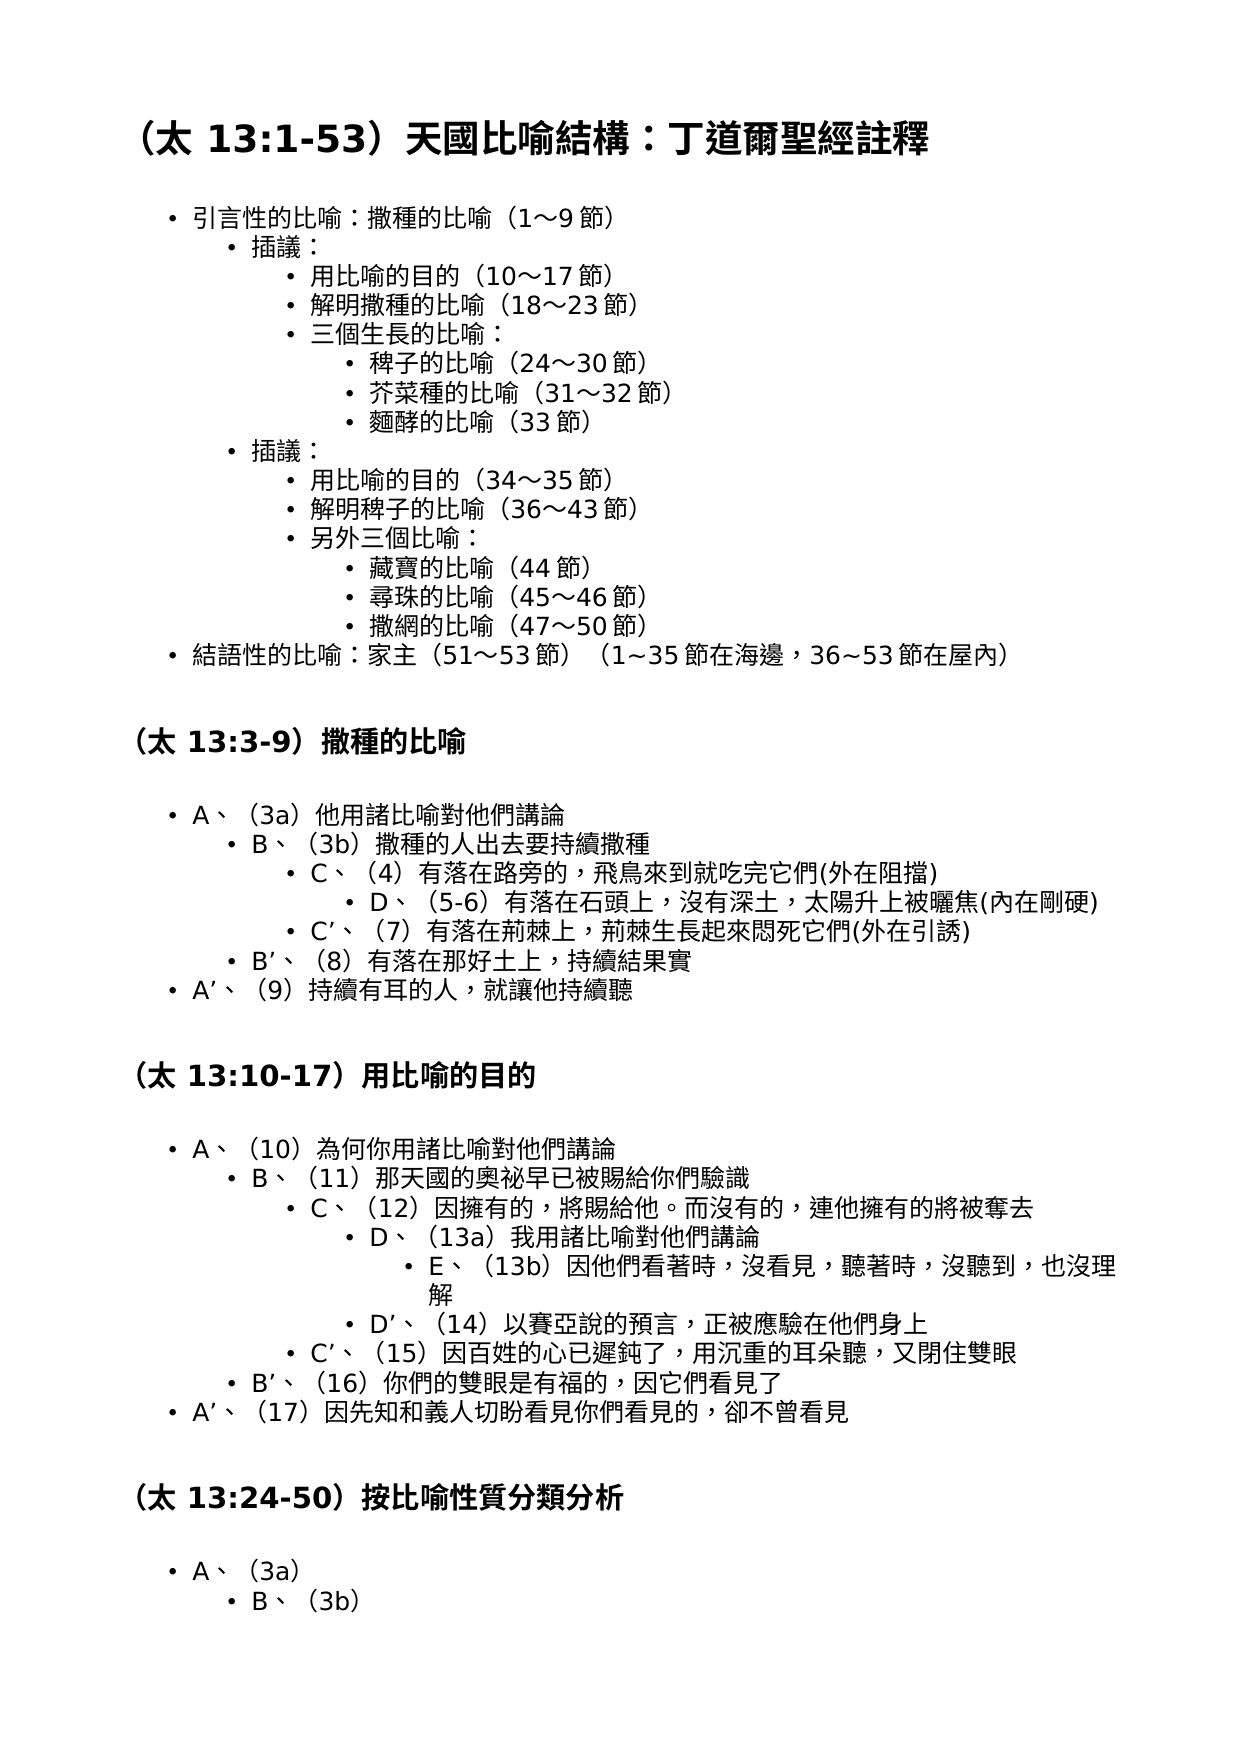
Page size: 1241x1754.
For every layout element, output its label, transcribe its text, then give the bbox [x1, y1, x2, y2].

list 另外三個比喻： [295, 524, 1122, 554]
list 插議： [236, 437, 1122, 466]
list C’、（15）因百姓的心已遲鈍了，用沉重的耳朵聽，又閉住雙眼 [295, 1339, 1122, 1369]
list A、（3a）他用諸比喻對他們講論 [177, 801, 1122, 830]
list 插議： [236, 233, 1122, 262]
subtitle （太 13:3-9）撒種的比喻 [118, 725, 1122, 759]
list 引言性的比喻：撒種的比喻（1～9節） [177, 204, 1122, 233]
list 用比喻的目的（34～35節） [295, 466, 1122, 495]
list 解明撒種的比喻（18～23節） [295, 291, 1122, 320]
list C、（12）因擁有的，將賜給他。而沒有的，連他擁有的將被奪去 [295, 1194, 1122, 1223]
list D、（13a）我用諸比喻對他們講論 [354, 1223, 1122, 1252]
list 撒網的比喻（47～50節） [354, 612, 1122, 641]
list 三個生長的比喻： [295, 320, 1122, 349]
list 用比喻的目的（10～17節） [295, 262, 1122, 291]
list D、（5-6）有落在石頭上，沒有深土，太陽升上被曬焦(內在剛硬) [354, 888, 1122, 917]
list A、（3a） [177, 1557, 1122, 1587]
list A’、（9）持續有耳的人，就讓他持續聽 [177, 976, 1122, 1005]
subtitle （太 13:24-50）按比喻性質分類分析 [118, 1482, 1122, 1516]
list B’、（16）你們的雙眼是有福的，因它們看見了 [236, 1369, 1122, 1398]
list B、（11）那天國的奧祕早已被賜給你們驗識 [236, 1164, 1122, 1194]
list 芥菜種的比喻（31～32節） [354, 379, 1122, 408]
list 結語性的比喻：家主（51～53節）（1~35節在海邊，36~53節在屋內） [177, 641, 1122, 670]
list 麵酵的比喻（33節） [354, 408, 1122, 437]
list A’、（17）因先知和義人切盼看見你們看見的，卻不曾看見 [177, 1398, 1122, 1427]
list 藏寶的比喻（44節） [354, 554, 1122, 583]
list A、（10）為何你用諸比喻對他們講論 [177, 1135, 1122, 1164]
list E、（13b）因他們看著時，沒看見，聽著時，沒聽到，也沒理解 [413, 1252, 1122, 1310]
list B、（3b）撒種的人出去要持續撒種 [236, 830, 1122, 859]
list 解明稗子的比喻（36～43節） [295, 495, 1122, 524]
list D’、（14）以賽亞說的預言，正被應驗在他們身上 [354, 1310, 1122, 1339]
list 尋珠的比喻（45～46節） [354, 583, 1122, 612]
list B’、（8）有落在那好土上，持續結果實 [236, 947, 1122, 976]
subtitle （太 13:1-53）天國比喻結構：丁道爾聖經註釋 [118, 118, 1122, 162]
list C、（4）有落在路旁的，飛鳥來到就吃完它們(外在阻擋) [295, 859, 1122, 888]
subtitle （太 13:10-17）用比喻的目的 [118, 1059, 1122, 1093]
list B、（3b） [236, 1587, 1122, 1616]
list C’、（7）有落在荊棘上，荊棘生長起來悶死它們(外在引誘) [295, 917, 1122, 947]
list 稗子的比喻（24～30節） [354, 349, 1122, 379]
